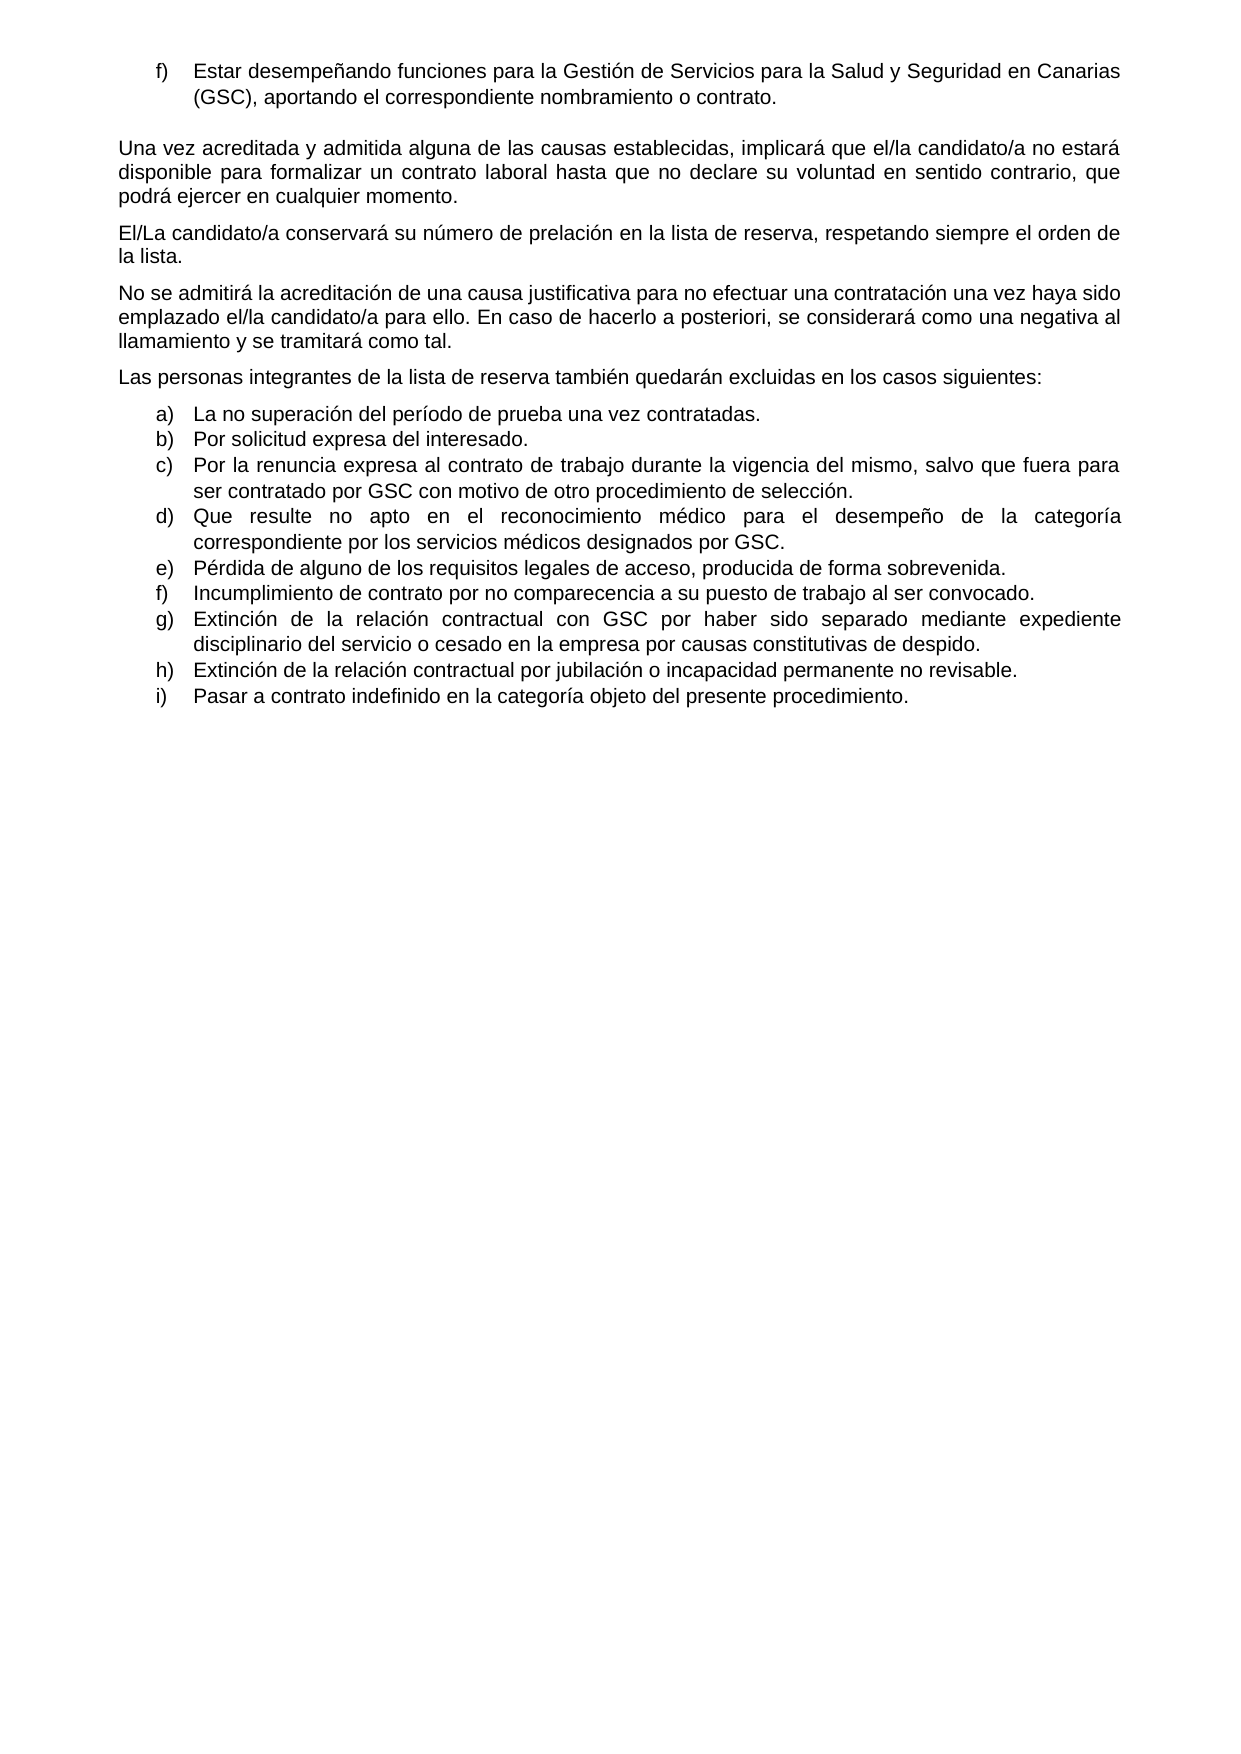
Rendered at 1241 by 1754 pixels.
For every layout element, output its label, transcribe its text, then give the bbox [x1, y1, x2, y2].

list Extinción de la relación contractual por jubilación o incapacidad permanente no revisable. [156, 658, 1122, 682]
list Pasar a contrato indefinido en la categoría objeto del presente procedimiento. [156, 683, 1122, 707]
list Incumplimiento de contrato por no comparecencia a su puesto de trabajo al ser convocado. [156, 581, 1122, 605]
list Que resulte no apto en el reconocimiento médico para el desempeño de la categoría correspondiente por los servicios médicos designados por GSC. [156, 504, 1122, 554]
list Extinción de la relación contractual con GSC por haber sido separado mediante expediente disciplinario del servicio o cesado en la empresa por causas constitutivas de despido. [156, 607, 1122, 656]
text Las personas integrantes de la lista de reserva también quedarán excluidas en los casos siguientes: [118, 365, 1122, 389]
list Por solicitud expresa del interesado. [156, 427, 1122, 451]
text El/La candidato/a conservará su número de prelación en la lista de reserva, respetando siempre el orden de la lista. [118, 220, 1122, 268]
list Estar desempeñando funciones para la Gestión de Servicios para la Salud y Seguridad en Canarias (GSC), aportando el correspondiente nombramiento o contrato. [156, 59, 1122, 109]
list Por la renuncia expresa al contrato de trabajo durante la vigencia del mismo, salvo que fuera para ser contratado por GSC con motivo de otro procedimiento de selección. [156, 453, 1122, 502]
text Una vez acreditada y admitida alguna de las causas establecidas, implicará que el/la candidato/a no estará disponible para formalizar un contrato laboral hasta que no declare su voluntad en sentido contrario, que podrá ejercer en cualquier momento. [118, 136, 1122, 208]
list La no superación del período de prueba una vez contratadas. [156, 402, 1122, 426]
list Pérdida de alguno de los requisitos legales de acceso, producida de forma sobrevenida. [156, 555, 1122, 579]
text No se admitirá la acreditación de una causa justificativa para no efectuar una contratación una vez haya sido emplazado el/la candidato/a para ello. En caso de hacerlo a posteriori, se considerará como una negativa al llamamiento y se tramitará como tal. [118, 281, 1122, 353]
